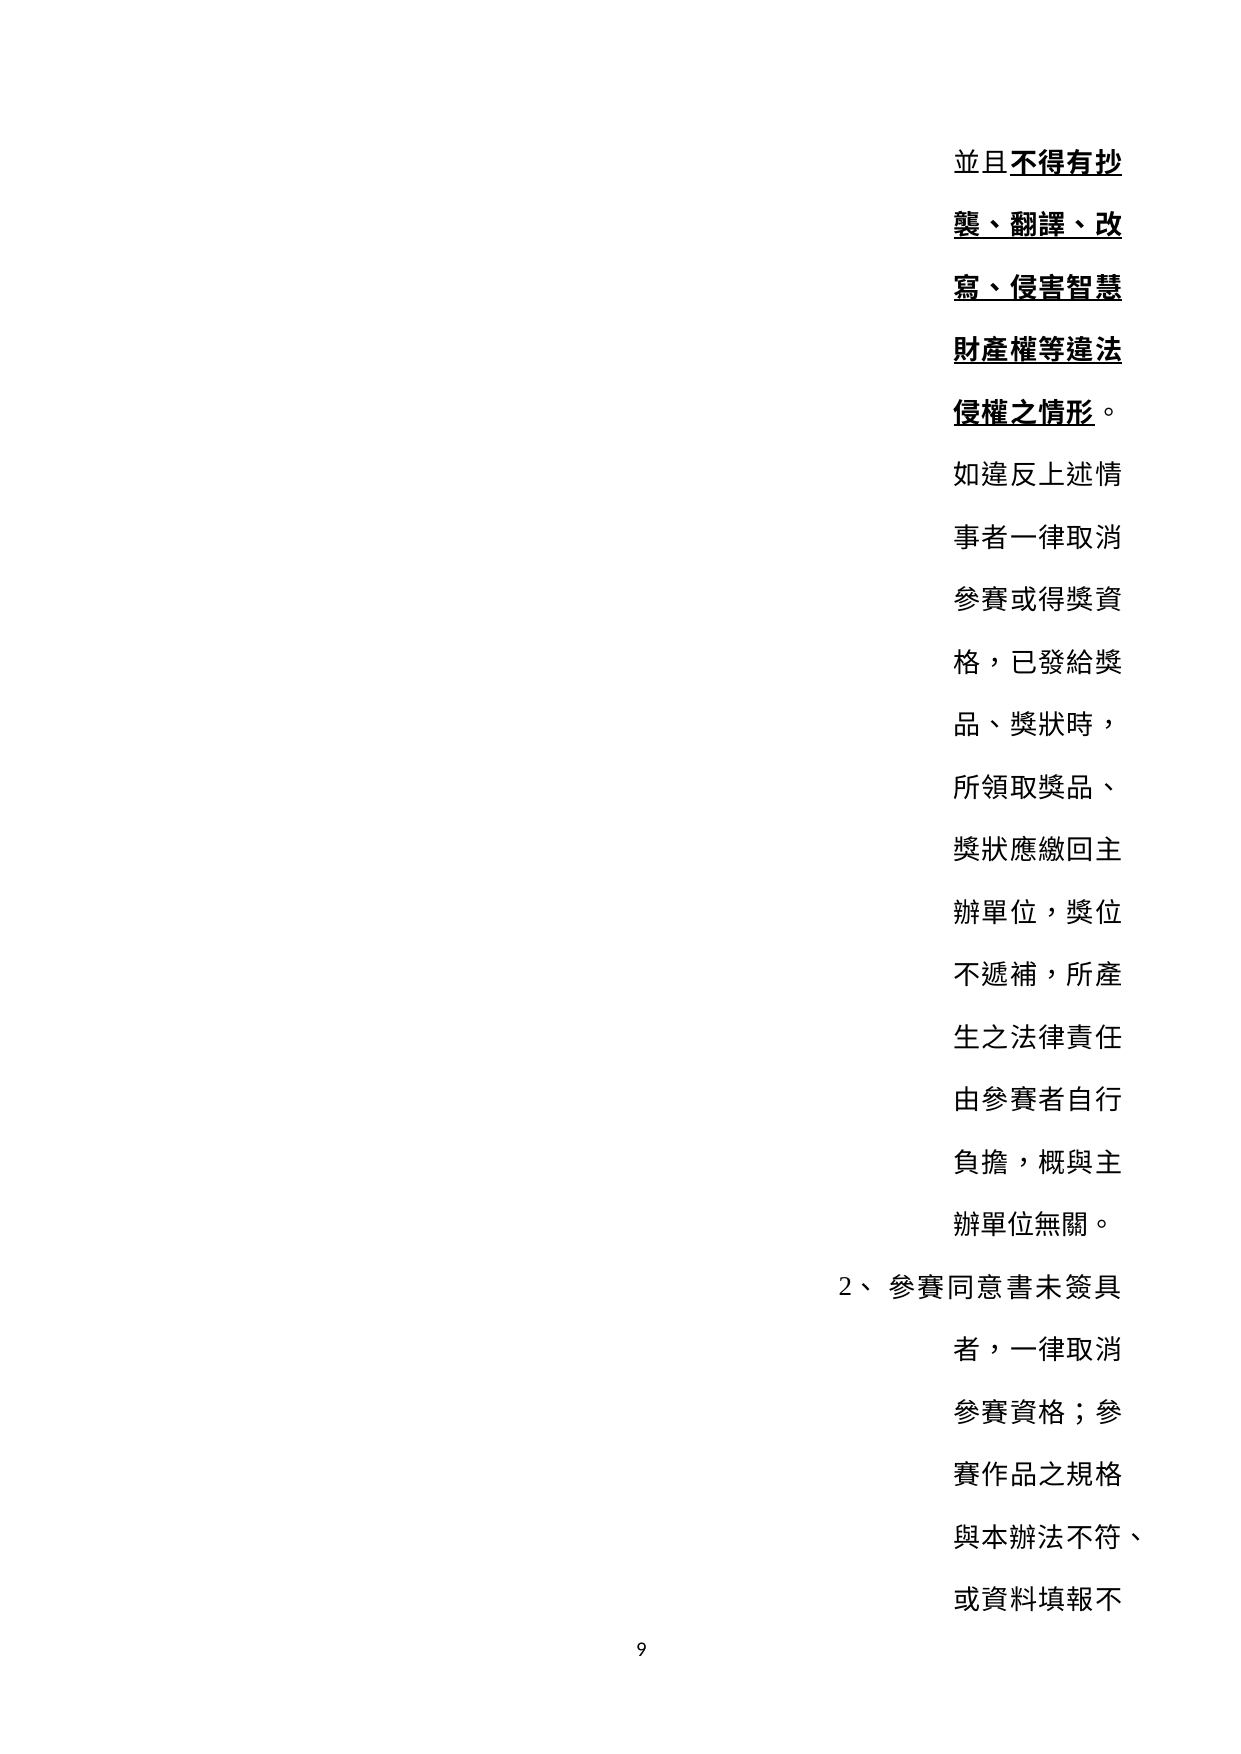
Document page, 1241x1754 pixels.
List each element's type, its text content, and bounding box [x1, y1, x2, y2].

list 參賽同意書未簽具者，一律取消參賽資格；參賽作品之規格與本辦法不符、或資料填報不完整，且未能於主辦單位通知於指定期限內完成補正，將視同放棄參賽資格，不得異議。 [838, 1244, 1122, 1619]
list 參賽作品所使用之素材須為原創、未曾參加任何公開比賽(請勿同時投遞參與其他相同性質競賽)或展出、未曾公開發表、未曾出版或商品化，及未曾有任何相關授權行為，並且不得有抄襲、翻譯、改寫、侵害智慧財產權等違法侵權之情形。如違反上述情事者一律取消參賽或得獎資格，已發給獎品、獎狀時，所領取獎品、獎狀應繳回主辦單位，獎位不遞補，所產生之法律責任由參賽者自行負擔，概與主辦單位無關。 [838, 119, 1122, 1244]
